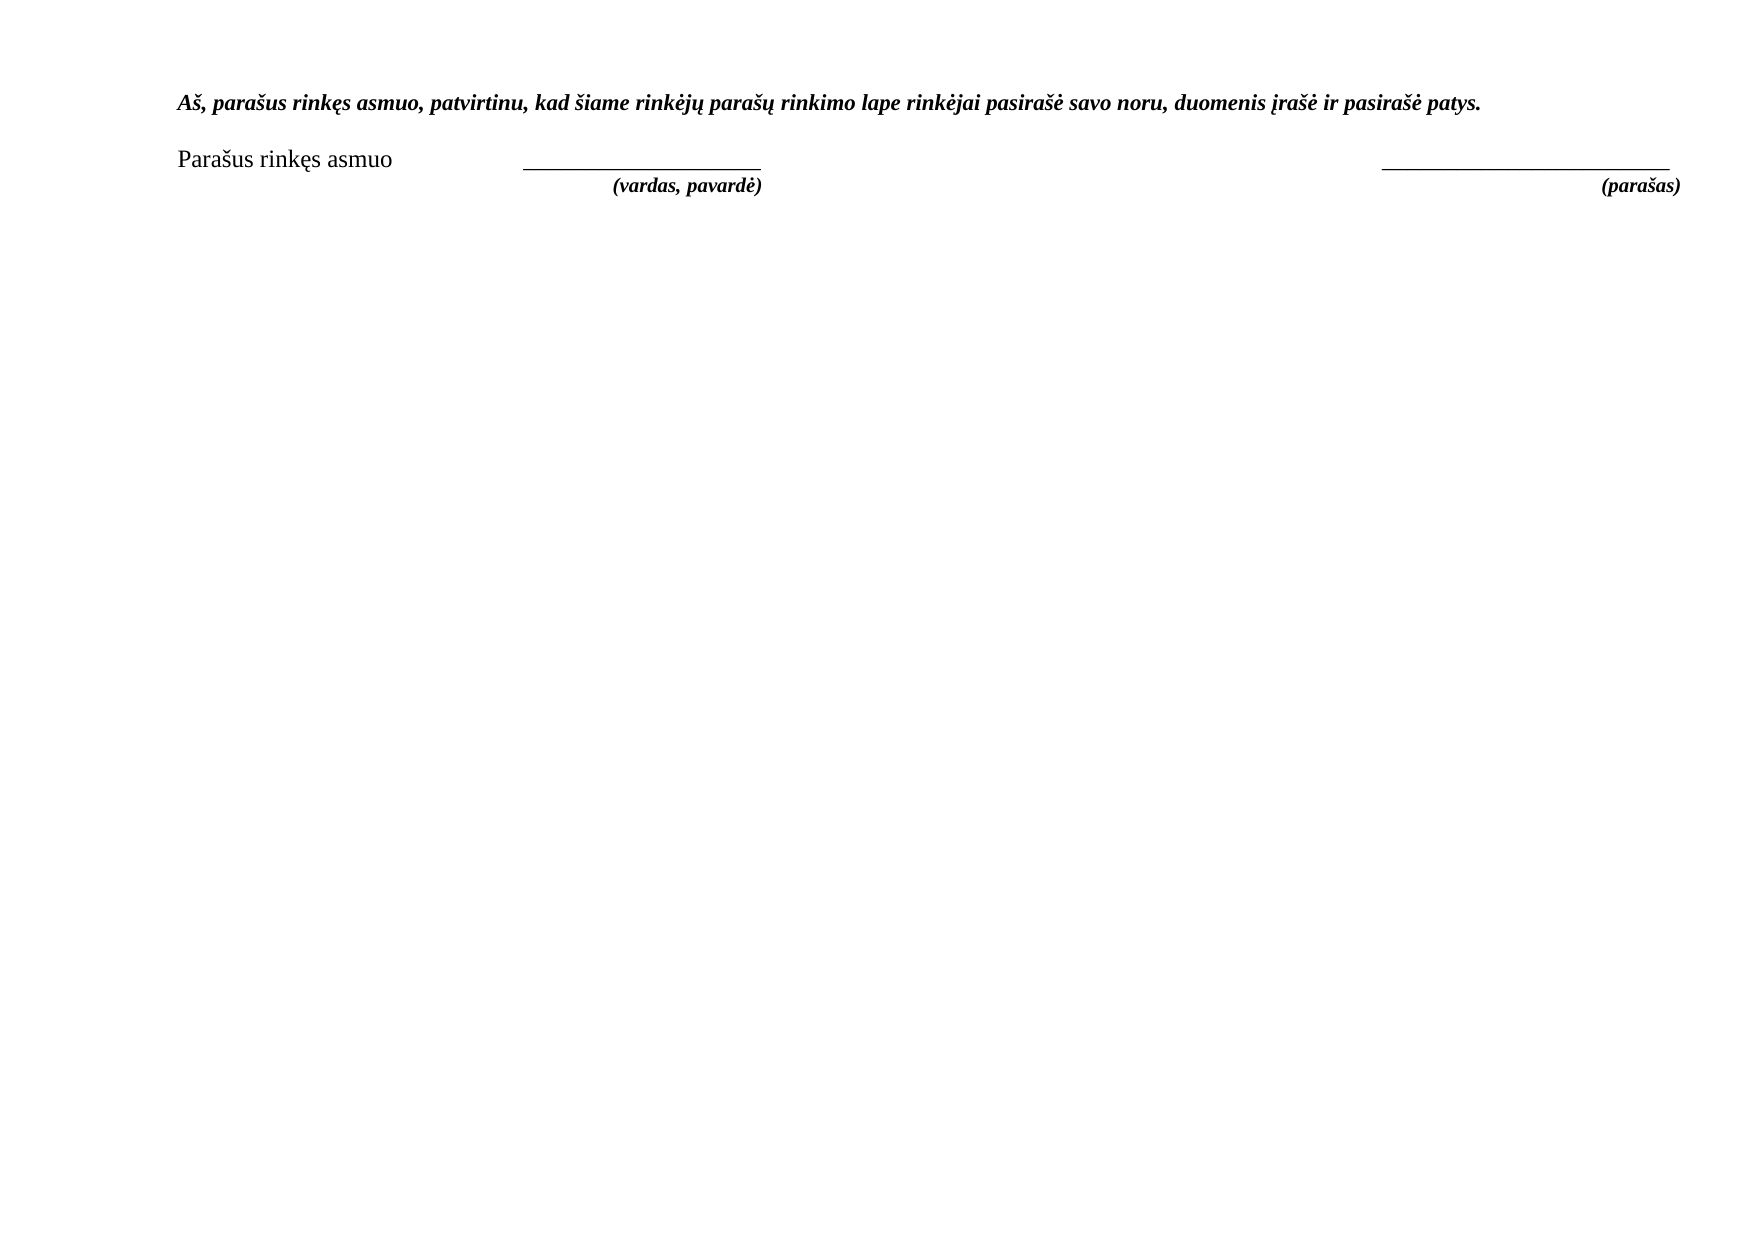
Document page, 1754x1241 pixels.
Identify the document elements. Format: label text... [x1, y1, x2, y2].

text (vardas, pavardė) (parašas) [118, 172, 1695, 221]
text Parašus rinkęs asmuo ___________________ _______________________ [118, 144, 1683, 172]
text Aš, parašus rinkęs asmuo, patvirtinu, kad šiame rinkėjų parašų rinkimo lape rinkėjai pasirašė savo noru, duomenis įrašė ir pasirašė patys. [118, 89, 1695, 115]
